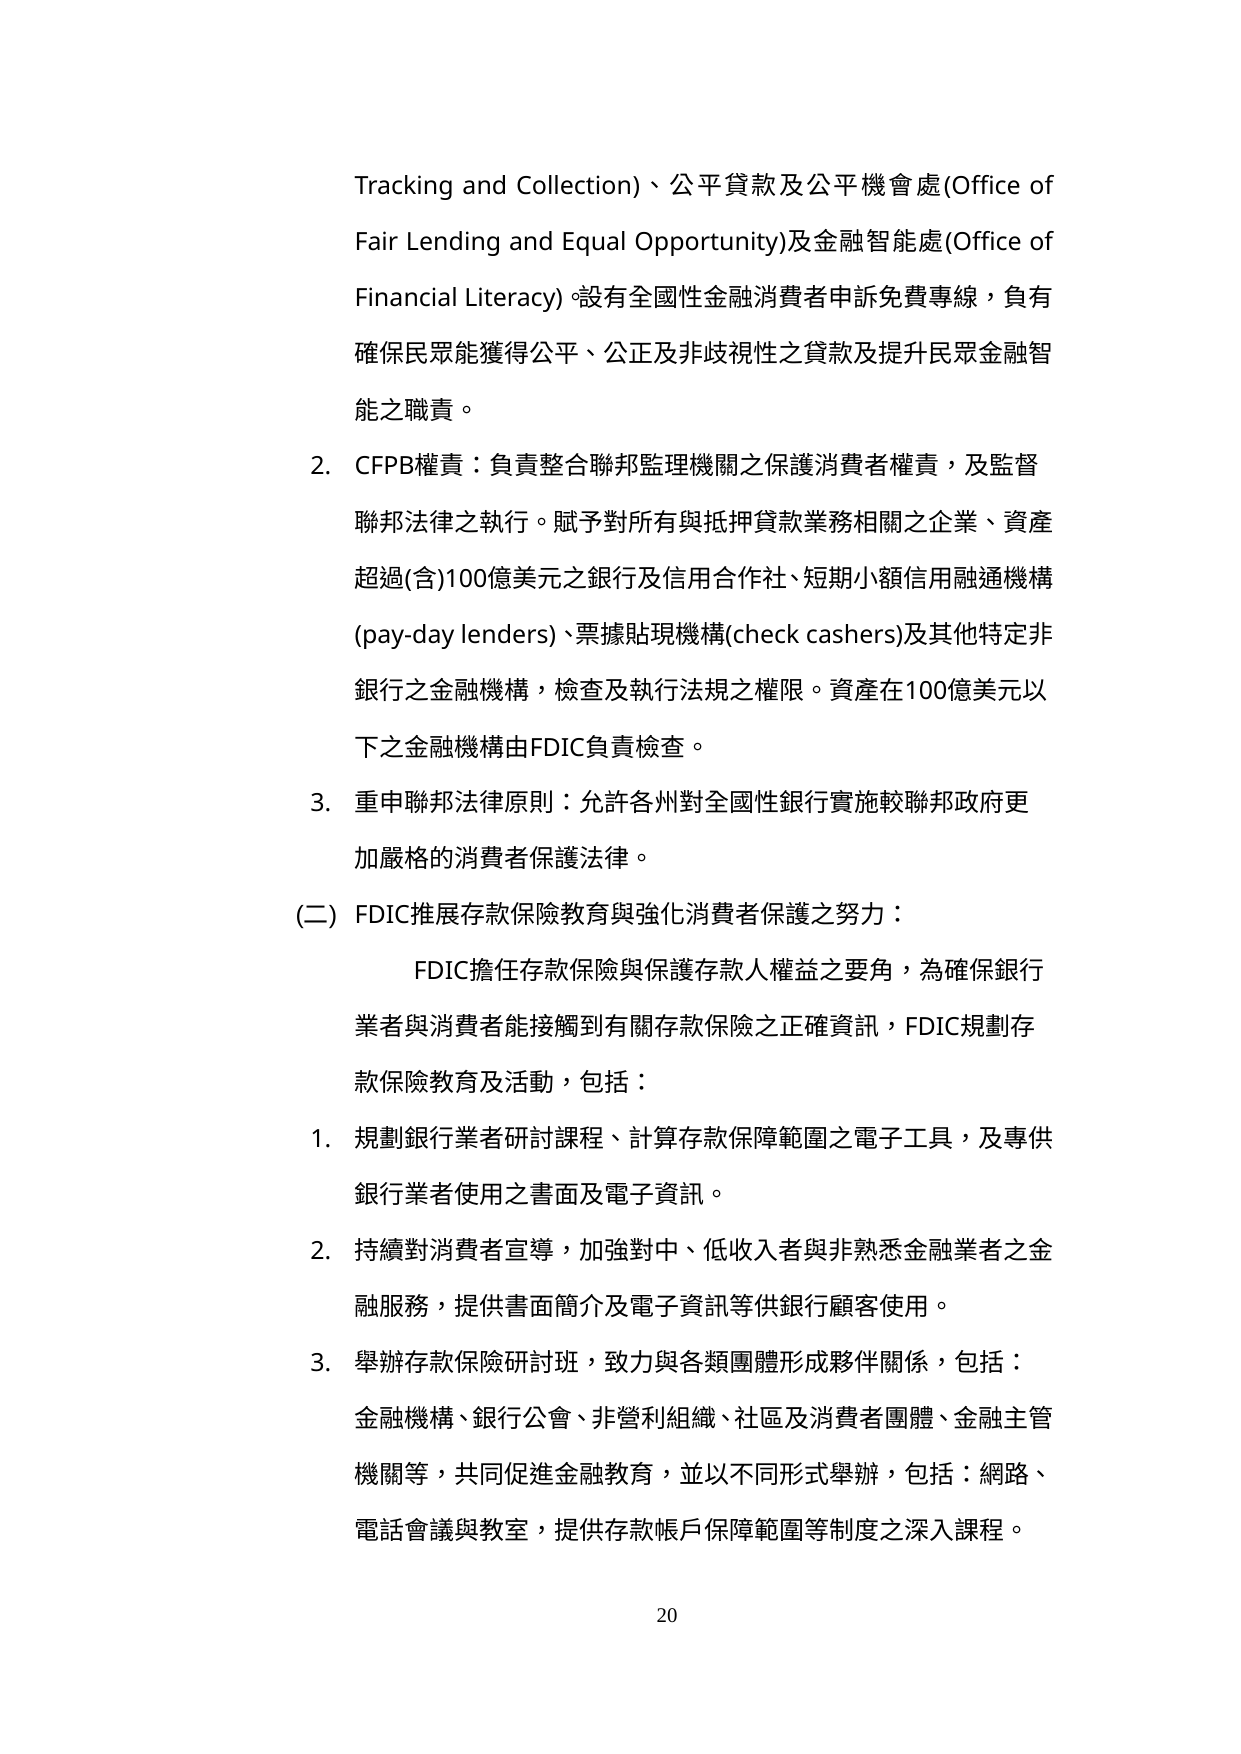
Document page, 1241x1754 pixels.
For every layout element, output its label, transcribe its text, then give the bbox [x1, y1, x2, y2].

list 持續對消費者宣導，加強對中、低收入者與非熟悉金融業者之金融服務，提供書面簡介及電子資訊等供銀行顧客使用。 [310, 1229, 1053, 1323]
list 舉辦存款保險研討班，致力與各類團體形成夥伴關係，包括：金融機構、銀行公會、非營利組織、社區及消費者團體、金融主管機關等，共同促進金融教育，並以不同形式舉辦，包括：網路、電話會議與教室，提供存款帳戶保障範圍等制度之深入課程。 [310, 1341, 1053, 1548]
list 重申聯邦法律原則：允許各州對全國性銀行實施較聯邦政府更加嚴格的消費者保護法律。 [310, 782, 1053, 876]
text FDIC擔任存款保險與保護存款人權益之要角，為確保銀行業者與消費者能接觸到有關存款保險之正確資訊，FDIC規劃存款保險教育及活動，包括： [354, 949, 1053, 1099]
list 規劃銀行業者研討課程、計算存款保障範圍之電子工具，及專供銀行業者使用之書面及電子資訊。 [310, 1118, 1053, 1211]
list FDIC推展存款保險教育與強化消費者保護之努力： [295, 894, 1053, 931]
list Tracking and Collection)、公平貸款及公平機會處(Office of Fair Lending and Equal Opportunity)及金融智能處(Office of Financial Literacy)。設有全國性金融消費者申訴免費專線，負有確保民眾能獲得公平、公正及非歧視性之貸款及提升民眾金融智能之職責。 [310, 164, 1053, 427]
list CFPB權責：負責整合聯邦監理機關之保護消費者權責，及監督聯邦法律之執行。賦予對所有與抵押貸款業務相關之企業、資產超過(含)100億美元之銀行及信用合作社、短期小額信用融通機構(pay-day lenders)、票據貼現機構(check cashers)及其他特定非銀行之金融機構，檢查及執行法規之權限。資產在100億美元以下之金融機構由FDIC負責檢查。 [310, 445, 1053, 764]
